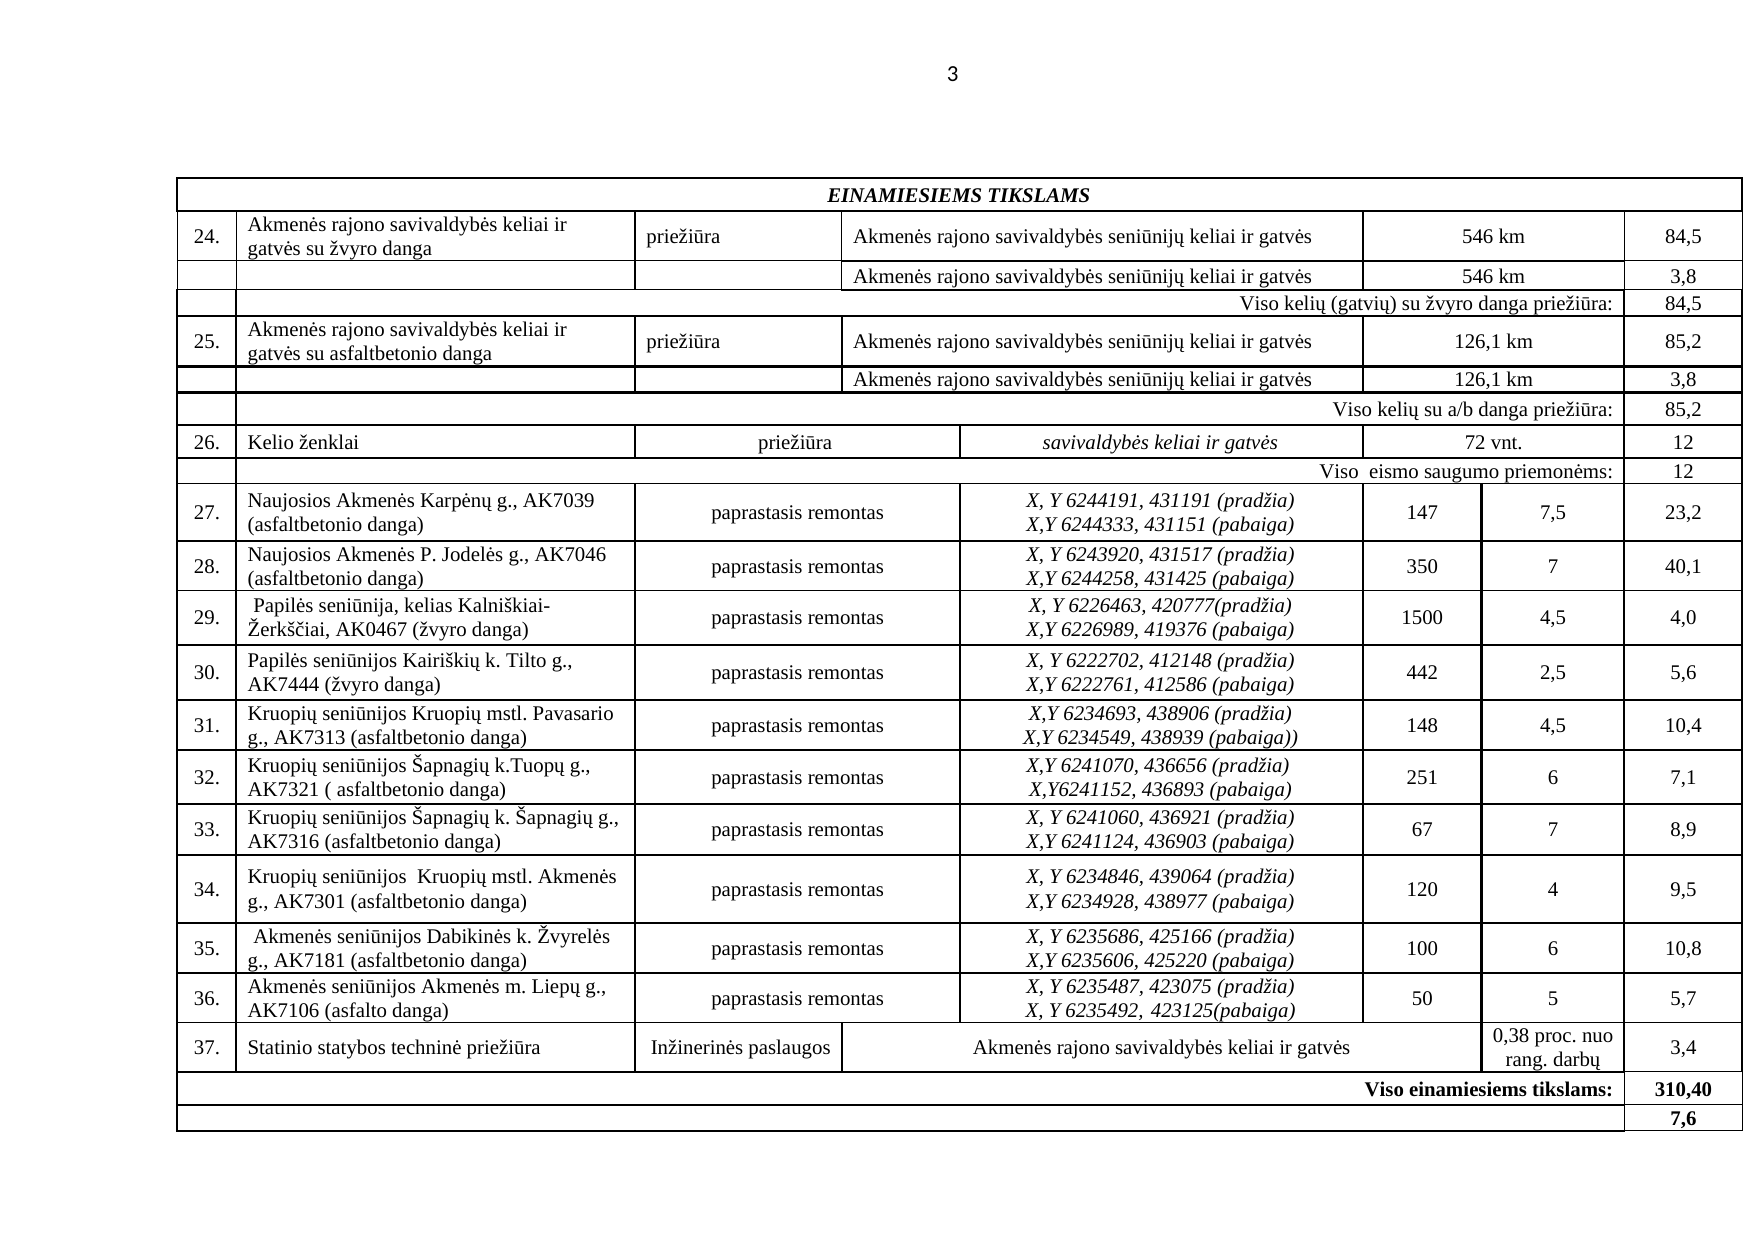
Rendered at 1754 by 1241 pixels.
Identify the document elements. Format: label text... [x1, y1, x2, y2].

table_cell paprastasis remontas [636, 751, 959, 803]
table_cell 7,5 [1483, 484, 1623, 539]
table_cell Akmenės rajono savivaldybės seniūnijų keliai ir gatvės [843, 368, 1362, 391]
table_cell [1743, 644, 1754, 699]
table_cell Papilės seniūnijos Kairiškių k. Tilto g., AK7444 (žvyro danga) [237, 646, 634, 699]
table_cell [1743, 540, 1754, 590]
table_cell 25. [178, 317, 235, 365]
table_cell [1743, 590, 1754, 644]
table_cell X, Y 6244191, 431191 (pradžia) X,Y 6244333, 431151 (pabaiga) [961, 484, 1362, 539]
table_cell Naujosios Akmenės Karpėnų g., AK7039 (asfaltbetonio danga) [237, 484, 634, 539]
table_cell 9,5 [1625, 856, 1741, 922]
table_cell [237, 368, 634, 391]
table_cell [178, 459, 235, 483]
table_cell 7,6 [1625, 1105, 1742, 1130]
table_cell Akmenės rajono savivaldybės seniūnijų keliai ir gatvės [842, 212, 1362, 260]
table_cell 2,5 [1483, 646, 1623, 699]
table_cell 147 [1364, 484, 1480, 539]
table_cell 35. [178, 924, 235, 972]
table_cell 350 [1364, 542, 1480, 590]
table_cell 7 [1483, 542, 1623, 590]
table_cell 6 [1483, 751, 1623, 803]
table_cell 442 [1364, 646, 1480, 699]
table_cell 251 [1364, 751, 1480, 803]
table_cell Akmenės rajono savivaldybės keliai ir gatvės su asfaltbetonio danga [237, 317, 634, 365]
table_cell [1743, 699, 1754, 749]
table_cell Kelio ženklai [237, 426, 634, 457]
table_cell 5,6 [1625, 646, 1741, 699]
table_cell Kruopių seniūnijos Kruopių mstl. Pavasario g., AK7313 (asfaltbetonio danga) [237, 701, 634, 749]
table_cell 36. [178, 974, 235, 1022]
table_cell Kruopių seniūnijos Šapnagių k. Šapnagių g., AK7316 (asfaltbetonio danga) [237, 805, 634, 853]
table_cell [178, 394, 235, 424]
table_cell 7 [1483, 805, 1623, 853]
table_cell Akmenės rajono savivaldybės seniūnijų keliai ir gatvės [842, 262, 1362, 289]
table_cell 8,9 [1625, 805, 1741, 853]
table_cell 50 [1364, 974, 1480, 1022]
table_cell [178, 261, 236, 289]
table_cell Akmenės seniūnijos Akmenės m. Liepų g., AK7106 (asfalto danga) [237, 974, 634, 1022]
table_cell [237, 261, 634, 289]
table_cell 72 vnt. [1364, 426, 1623, 457]
table_cell [1743, 749, 1754, 803]
table_cell 4 [1483, 856, 1623, 922]
table_cell 28. [178, 542, 235, 590]
table_cell 310,40 [1625, 1072, 1742, 1104]
table_cell Kruopių seniūnijos Šapnagių k.Tuopų g., AK7321 ( asfaltbetonio danga) [237, 751, 634, 803]
table_cell X,Y 6234693, 438906 (pradžia) X,Y 6234549, 438939 (pabaiga)) [961, 701, 1362, 749]
table_cell paprastasis remontas [636, 924, 959, 972]
table_cell 100 [1364, 924, 1480, 972]
table_cell 4,5 [1483, 591, 1623, 644]
table_cell EINAMIESIEMS TIKSLAMS [178, 179, 1741, 210]
table_cell 26. [178, 426, 235, 457]
table_cell Naujosios Akmenės P. Jodelės g., AK7046 (asfaltbetonio danga) [237, 542, 634, 590]
table_cell 0,38 proc. nuo rang. darbų [1483, 1023, 1623, 1071]
table_cell 126,1 km [1364, 368, 1623, 391]
table_cell X, Y 6234846, 439064 (pradžia) X,Y 6234928, 438977 (pabaiga) [961, 856, 1362, 922]
table_cell 30. [178, 646, 235, 699]
table_cell [1743, 922, 1754, 972]
table_cell paprastasis remontas [636, 591, 959, 644]
table_cell X, Y 6235487, 423075 (pradžia) X, Y 6235492, 423125(pabaiga) [961, 974, 1362, 1022]
table_cell 10,8 [1625, 924, 1741, 972]
table_cell priežiūra [636, 426, 959, 457]
table_cell [1743, 315, 1754, 365]
table_cell 3,4 [1625, 1023, 1741, 1071]
table_cell 12 [1625, 426, 1741, 457]
table_cell Akmenės rajono savivaldybės keliai ir gatvės su žvyro danga [237, 212, 634, 260]
table_cell 67 [1364, 805, 1480, 853]
table_cell 34. [178, 856, 235, 922]
table_cell [1743, 260, 1754, 289]
table_cell priežiūra [636, 317, 841, 365]
table_cell 3,8 [1625, 368, 1741, 391]
table_cell Viso kelių su a/b danga priežiūra: [237, 394, 1623, 424]
table_cell [1743, 854, 1754, 895]
table_cell Papilės seniūnija, kelias Kalniškiai-Žerkščiai, AK0467 (žvyro danga) [237, 591, 634, 644]
table_cell [1743, 1104, 1754, 1130]
table_cell [1743, 424, 1754, 457]
table_cell Viso kelių (gatvių) su žvyro danga priežiūra: [237, 290, 1623, 315]
table_cell paprastasis remontas [636, 701, 959, 749]
table_cell [178, 368, 235, 391]
table_cell priežiūra [636, 212, 841, 260]
table_cell X, Y 6222702, 412148 (pradžia) X,Y 6222761, 412586 (pabaiga) [961, 646, 1362, 699]
table_cell 5,7 [1625, 974, 1741, 1022]
table_cell 84,5 [1625, 290, 1741, 315]
table_cell [1743, 483, 1754, 539]
table_cell [1743, 895, 1754, 922]
table_cell [178, 1106, 1624, 1130]
table_cell X, Y 6241060, 436921 (pradžia) X,Y 6241124, 436903 (pabaiga) [961, 805, 1362, 853]
table_cell [1743, 1071, 1754, 1104]
table_cell 27. [178, 484, 235, 539]
table_cell paprastasis remontas [636, 856, 959, 922]
table_cell X,Y 6241070, 436656 (pradžia) X,Y6241152, 436893 (pabaiga) [961, 751, 1362, 803]
table_cell 85,2 [1625, 317, 1741, 365]
table_cell paprastasis remontas [636, 646, 959, 699]
table_cell [1743, 391, 1754, 424]
table_cell [1743, 210, 1754, 260]
table_cell Akmenės rajono savivaldybės keliai ir gatvės [843, 1023, 1480, 1071]
table_cell paprastasis remontas [636, 805, 959, 853]
table_cell [1743, 177, 1754, 210]
table_cell [1743, 803, 1754, 853]
table_cell 10,4 [1625, 701, 1741, 749]
table_cell Viso eismo saugumo priemonėms: [237, 459, 1623, 483]
table_cell [1743, 289, 1754, 315]
table_cell Akmenės seniūnijos Dabikinės k. Žvyrelės g., AK7181 (asfaltbetonio danga) [237, 924, 634, 972]
table_cell savivaldybės keliai ir gatvės [961, 426, 1362, 457]
table_cell 24. [178, 212, 236, 260]
table_cell 4,5 [1483, 701, 1623, 749]
table_cell paprastasis remontas [636, 542, 959, 590]
table_cell Akmenės rajono savivaldybės seniūnijų keliai ir gatvės [843, 317, 1362, 365]
table_cell 12 [1625, 459, 1741, 483]
table_cell [636, 368, 841, 391]
table_cell 546 km [1364, 262, 1624, 289]
table_cell X, Y 6243920, 431517 (pradžia) X,Y 6244258, 431425 (pabaiga) [961, 542, 1362, 590]
table_cell Inžinerinės paslaugos [636, 1023, 841, 1071]
table_cell Kruopių seniūnijos Kruopių mstl. Akmenės g., AK7301 (asfaltbetonio danga) [237, 856, 634, 922]
table_cell [1743, 1022, 1754, 1071]
table_cell [1743, 457, 1754, 483]
table_cell [636, 261, 841, 289]
table_cell paprastasis remontas [636, 484, 959, 539]
table_cell 31. [178, 701, 235, 749]
table_cell Viso einamiesiems tikslams: [178, 1073, 1624, 1104]
table_cell 84,5 [1625, 212, 1742, 260]
table_cell 33. [178, 805, 235, 853]
table_cell 1500 [1364, 591, 1480, 644]
table_cell 126,1 km [1364, 317, 1623, 365]
table_cell 6 [1483, 924, 1623, 972]
table_cell 5 [1483, 974, 1623, 1022]
table_cell 148 [1364, 701, 1480, 749]
table_cell Statinio statybos techninė priežiūra [237, 1023, 634, 1071]
table_cell 546 km [1364, 212, 1624, 260]
table_cell [1743, 365, 1754, 391]
table_cell 23,2 [1625, 484, 1741, 539]
table_cell 4,0 [1625, 591, 1741, 644]
table_cell 85,2 [1625, 394, 1741, 424]
table_cell 40,1 [1625, 542, 1741, 590]
table_cell paprastasis remontas [636, 974, 959, 1022]
table_cell 7,1 [1625, 751, 1741, 803]
table_cell 32. [178, 751, 235, 803]
table_cell 29. [178, 591, 235, 644]
table_cell X, Y 6235686, 425166 (pradžia) X,Y 6235606, 425220 (pabaiga) [961, 924, 1362, 972]
table_cell 37. [178, 1023, 235, 1071]
table_cell [178, 290, 235, 315]
table_cell 3,8 [1625, 261, 1742, 289]
table_cell X, Y 6226463, 420777(pradžia) X,Y 6226989, 419376 (pabaiga) [961, 591, 1362, 644]
table_cell 120 [1364, 856, 1480, 922]
table_cell [1743, 972, 1754, 1022]
